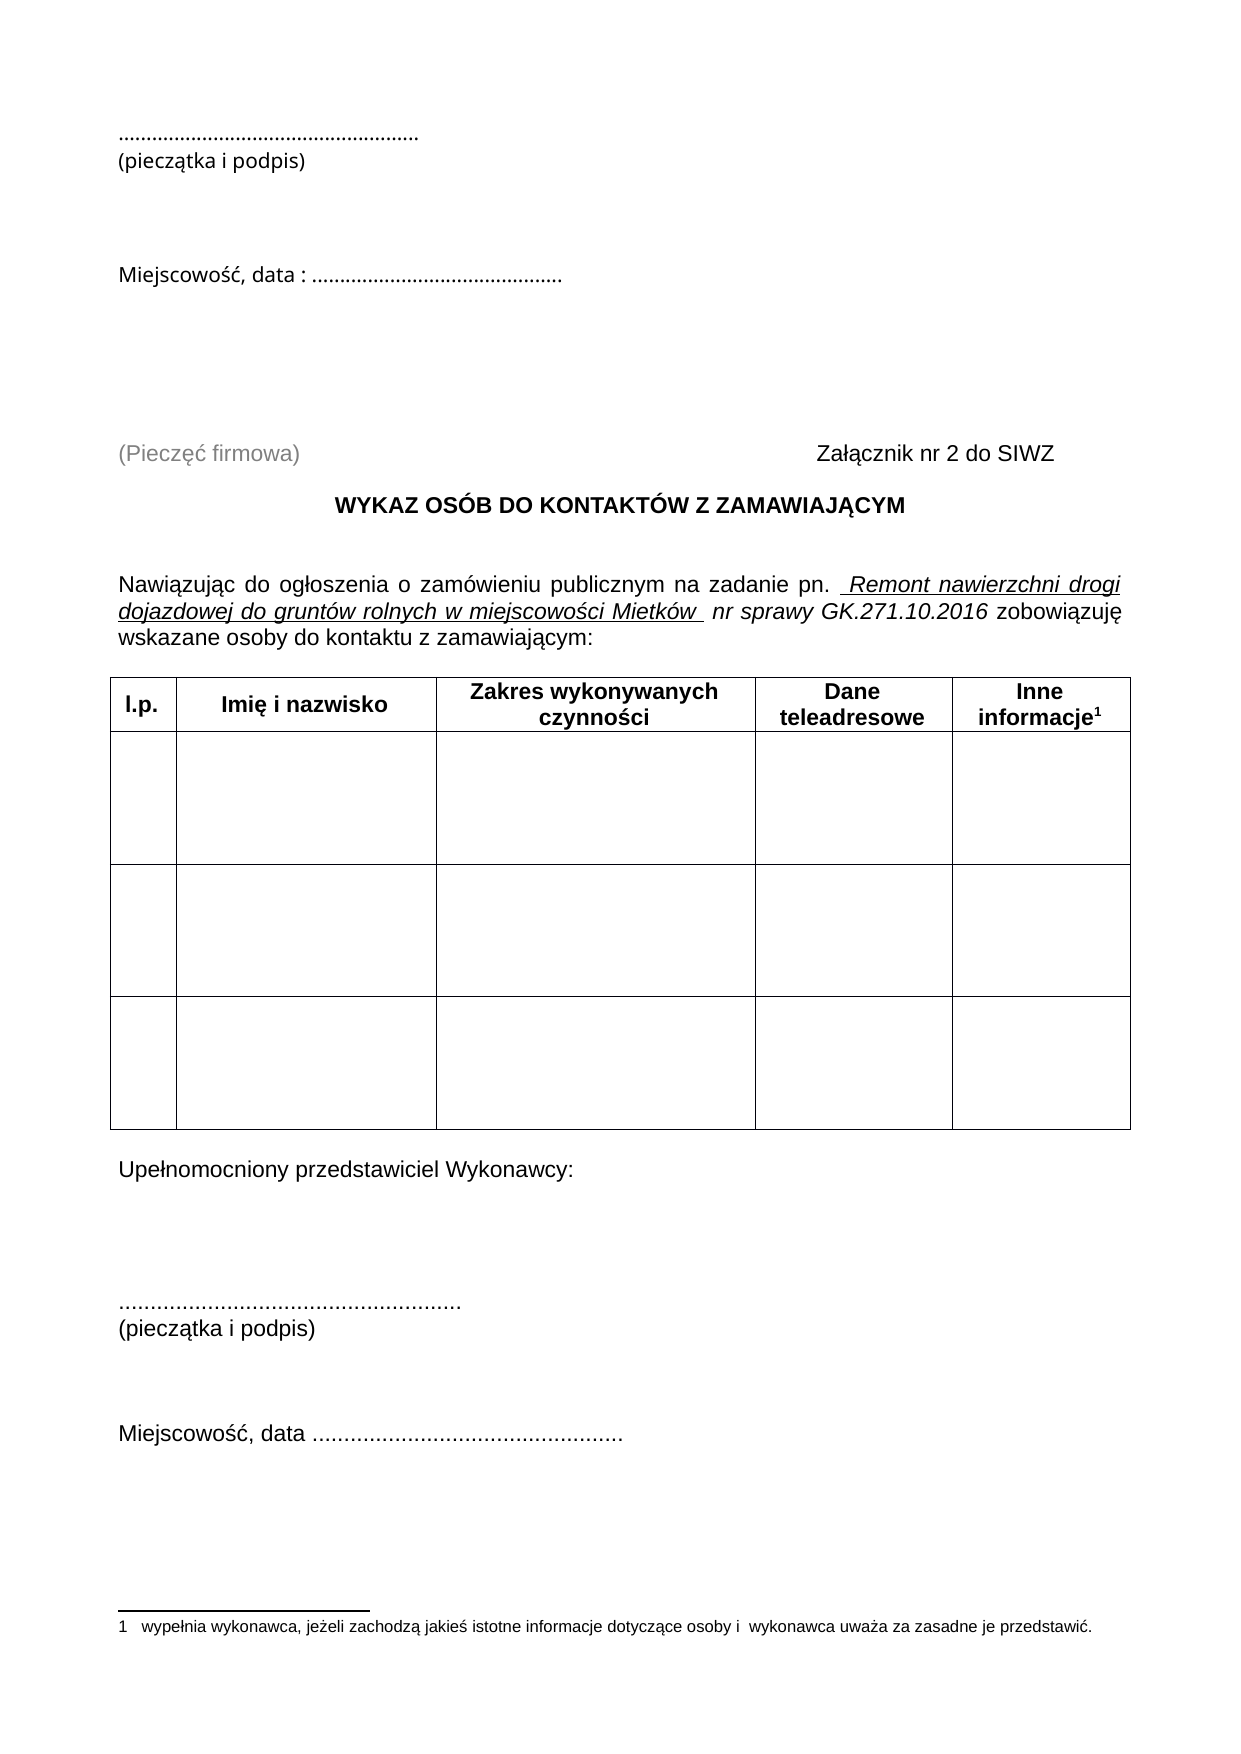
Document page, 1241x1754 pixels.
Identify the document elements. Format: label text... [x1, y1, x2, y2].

table_cell [437, 865, 755, 996]
text Upełnomocniony przedstawiciel Wykonawcy: [118, 1156, 1122, 1183]
table_cell [756, 997, 952, 1129]
table_header Dane teleadresowe [756, 678, 952, 731]
subtitle Wykaz osób do kontaktów z Zamawiającym [118, 492, 1122, 519]
table_cell [437, 997, 755, 1129]
text Nawiązując do ogłoszenia o zamówieniu publicznym na zadanie pn. Remont nawierzchni drogi dojazdowej do gruntów rolnych w miejscowości Mietków nr sprawy GK.271.10.2016 zobowiązuję wskazane osoby do kontaktu z zamawiającym: [118, 571, 1122, 651]
text (Pieczęć firmowa) Załącznik nr 2 do SIWZ [118, 440, 1122, 466]
text ...................................................... [118, 1288, 1122, 1314]
table_cell [111, 732, 176, 863]
table_cell [953, 732, 1130, 863]
table_cell [953, 865, 1130, 996]
table_header l.p. [111, 678, 176, 731]
table_cell [111, 997, 176, 1129]
table_cell [437, 732, 755, 863]
table_cell [756, 865, 952, 996]
table_cell [953, 997, 1130, 1129]
table_cell [111, 865, 176, 996]
text (pieczątka i podpis) [118, 1314, 1122, 1341]
table_header Inne informacje [953, 678, 1130, 731]
table_cell [177, 732, 436, 863]
table_cell [756, 732, 952, 863]
text (pieczątka i podpis) [118, 147, 1122, 175]
text ...................................................... [118, 118, 1122, 147]
text Miejscowość, data : ............................................. [118, 260, 1122, 289]
text Miejscowość, data ................................................. [118, 1420, 1122, 1446]
table_cell [177, 997, 436, 1129]
table_cell [177, 865, 436, 996]
table_header Zakres wykonywanych czynności [437, 678, 755, 731]
table_header Imię i nazwisko [177, 678, 436, 731]
